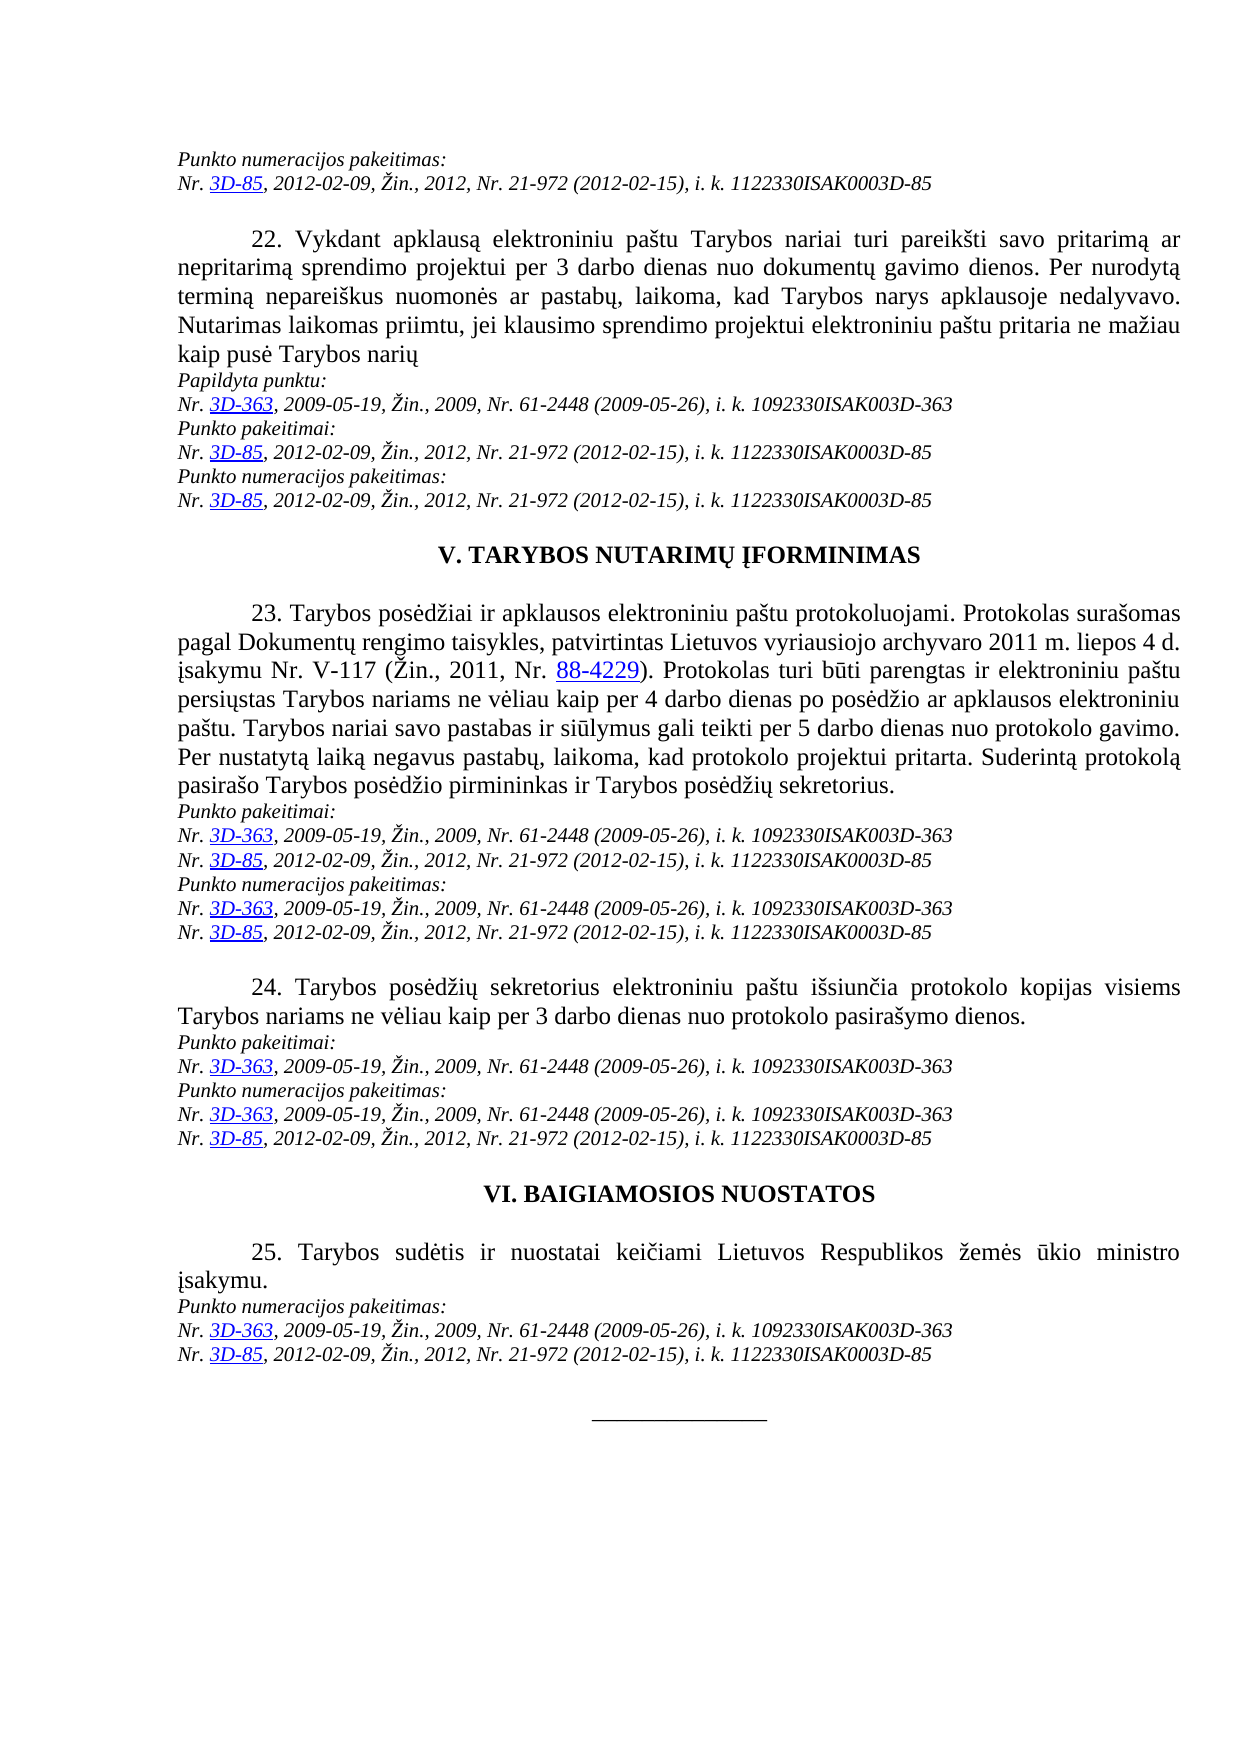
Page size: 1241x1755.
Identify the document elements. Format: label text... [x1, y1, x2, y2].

text Nr. 3D-85, 2012-02-09, Žin., 2012, Nr. 21-972 (2012-02-15), i. k. 1122330ISAK0003D-85 [177, 847, 1181, 872]
text VI. BAIGIAMOSIOS NUOSTATOS [177, 1179, 1181, 1208]
text Punkto numeracijos pakeitimas: [177, 1078, 1181, 1102]
text Nr. 3D-363, 2009-05-19, Žin., 2009, Nr. 61-2448 (2009-05-26), i. k. 1092330ISAK003D-363 [177, 823, 1181, 847]
text Punkto pakeitimai: [177, 1030, 1181, 1054]
text Punkto numeracijos pakeitimas: [177, 147, 1181, 171]
text Nr. 3D-363, 2009-05-19, Žin., 2009, Nr. 61-2448 (2009-05-26), i. k. 1092330ISAK003D-363 [177, 896, 1181, 920]
text Nr. 3D-85, 2012-02-09, Žin., 2012, Nr. 21-972 (2012-02-15), i. k. 1122330ISAK0003D-85 [177, 1126, 1181, 1150]
text Nr. 3D-85, 2012-02-09, Žin., 2012, Nr. 21-972 (2012-02-15), i. k. 1122330ISAK0003D-85 [177, 488, 1181, 512]
text Nr. 3D-85, 2012-02-09, Žin., 2012, Nr. 21-972 (2012-02-15), i. k. 1122330ISAK0003D-85 [177, 920, 1181, 944]
text Papildyta punktu: [177, 367, 1181, 392]
text 23. Tarybos posėdžiai ir apklausos elektroniniu paštu protokoluojami. Protokolas surašomas pagal Dokumentų rengimo taisykles, patvirtintas Lietuvos vyriausiojo archyvaro 2011 m. liepos 4 d. įsakymu Nr. V-117 (Žin., 2011, Nr. 88-4229). Protokolas turi būti parengtas ir elektroniniu paštu persiųstas Tarybos nariams ne vėliau kaip per 4 darbo dienas po posėdžio ar apklausos elektroniniu paštu. Tarybos nariai savo pastabas ir siūlymus gali teikti per 5 darbo dienas nuo protokolo gavimo. Per nustatytą laiką negavus pastabų, laikoma, kad protokolo projektui pritarta. Suderintą protokolą pasirašo Tarybos posėdžio pirmininkas ir Tarybos posėdžių sekretorius. [177, 598, 1181, 799]
text Nr. 3D-85, 2012-02-09, Žin., 2012, Nr. 21-972 (2012-02-15), i. k. 1122330ISAK0003D-85 [177, 171, 1181, 195]
text Punkto numeracijos pakeitimas: [177, 464, 1181, 488]
text Nr. 3D-363, 2009-05-19, Žin., 2009, Nr. 61-2448 (2009-05-26), i. k. 1092330ISAK003D-363 [177, 1318, 1181, 1342]
text 22. Vykdant apklausą elektroniniu paštu Tarybos nariai turi pareikšti savo pritarimą ar nepritarimą sprendimo projektui per 3 darbo dienas nuo dokumentų gavimo dienos. Per nurodytą terminą nepareiškus nuomonės ar pastabų, laikoma, kad Tarybos narys apklausoje nedalyvavo. Nutarimas laikomas priimtu, jei klausimo sprendimo projektui elektroniniu paštu pritaria ne mažiau kaip pusė Tarybos narių [177, 224, 1181, 367]
text Punkto numeracijos pakeitimas: [177, 872, 1181, 896]
text Punkto numeracijos pakeitimas: [177, 1294, 1181, 1318]
text Nr. 3D-85, 2012-02-09, Žin., 2012, Nr. 21-972 (2012-02-15), i. k. 1122330ISAK0003D-85 [177, 1342, 1181, 1366]
text Nr. 3D-363, 2009-05-19, Žin., 2009, Nr. 61-2448 (2009-05-26), i. k. 1092330ISAK003D-363 [177, 1102, 1181, 1126]
text Nr. 3D-85, 2012-02-09, Žin., 2012, Nr. 21-972 (2012-02-15), i. k. 1122330ISAK0003D-85 [177, 440, 1181, 464]
text ______________ [177, 1395, 1181, 1424]
text Punkto pakeitimai: [177, 799, 1181, 823]
text 24. Tarybos posėdžių sekretorius elektroniniu paštu išsiunčia protokolo kopijas visiems Tarybos nariams ne vėliau kaip per 3 darbo dienas nuo protokolo pasirašymo dienos. [177, 972, 1181, 1030]
text V. TARYBOS NUTARIMŲ ĮFORMINIMAS [177, 541, 1181, 569]
text Punkto pakeitimai: [177, 416, 1181, 440]
text Nr. 3D-363, 2009-05-19, Žin., 2009, Nr. 61-2448 (2009-05-26), i. k. 1092330ISAK003D-363 [177, 392, 1181, 416]
text 25. Tarybos sudėtis ir nuostatai keičiami Lietuvos Respublikos žemės ūkio ministro įsakymu. [177, 1237, 1181, 1294]
text Nr. 3D-363, 2009-05-19, Žin., 2009, Nr. 61-2448 (2009-05-26), i. k. 1092330ISAK003D-363 [177, 1054, 1181, 1078]
